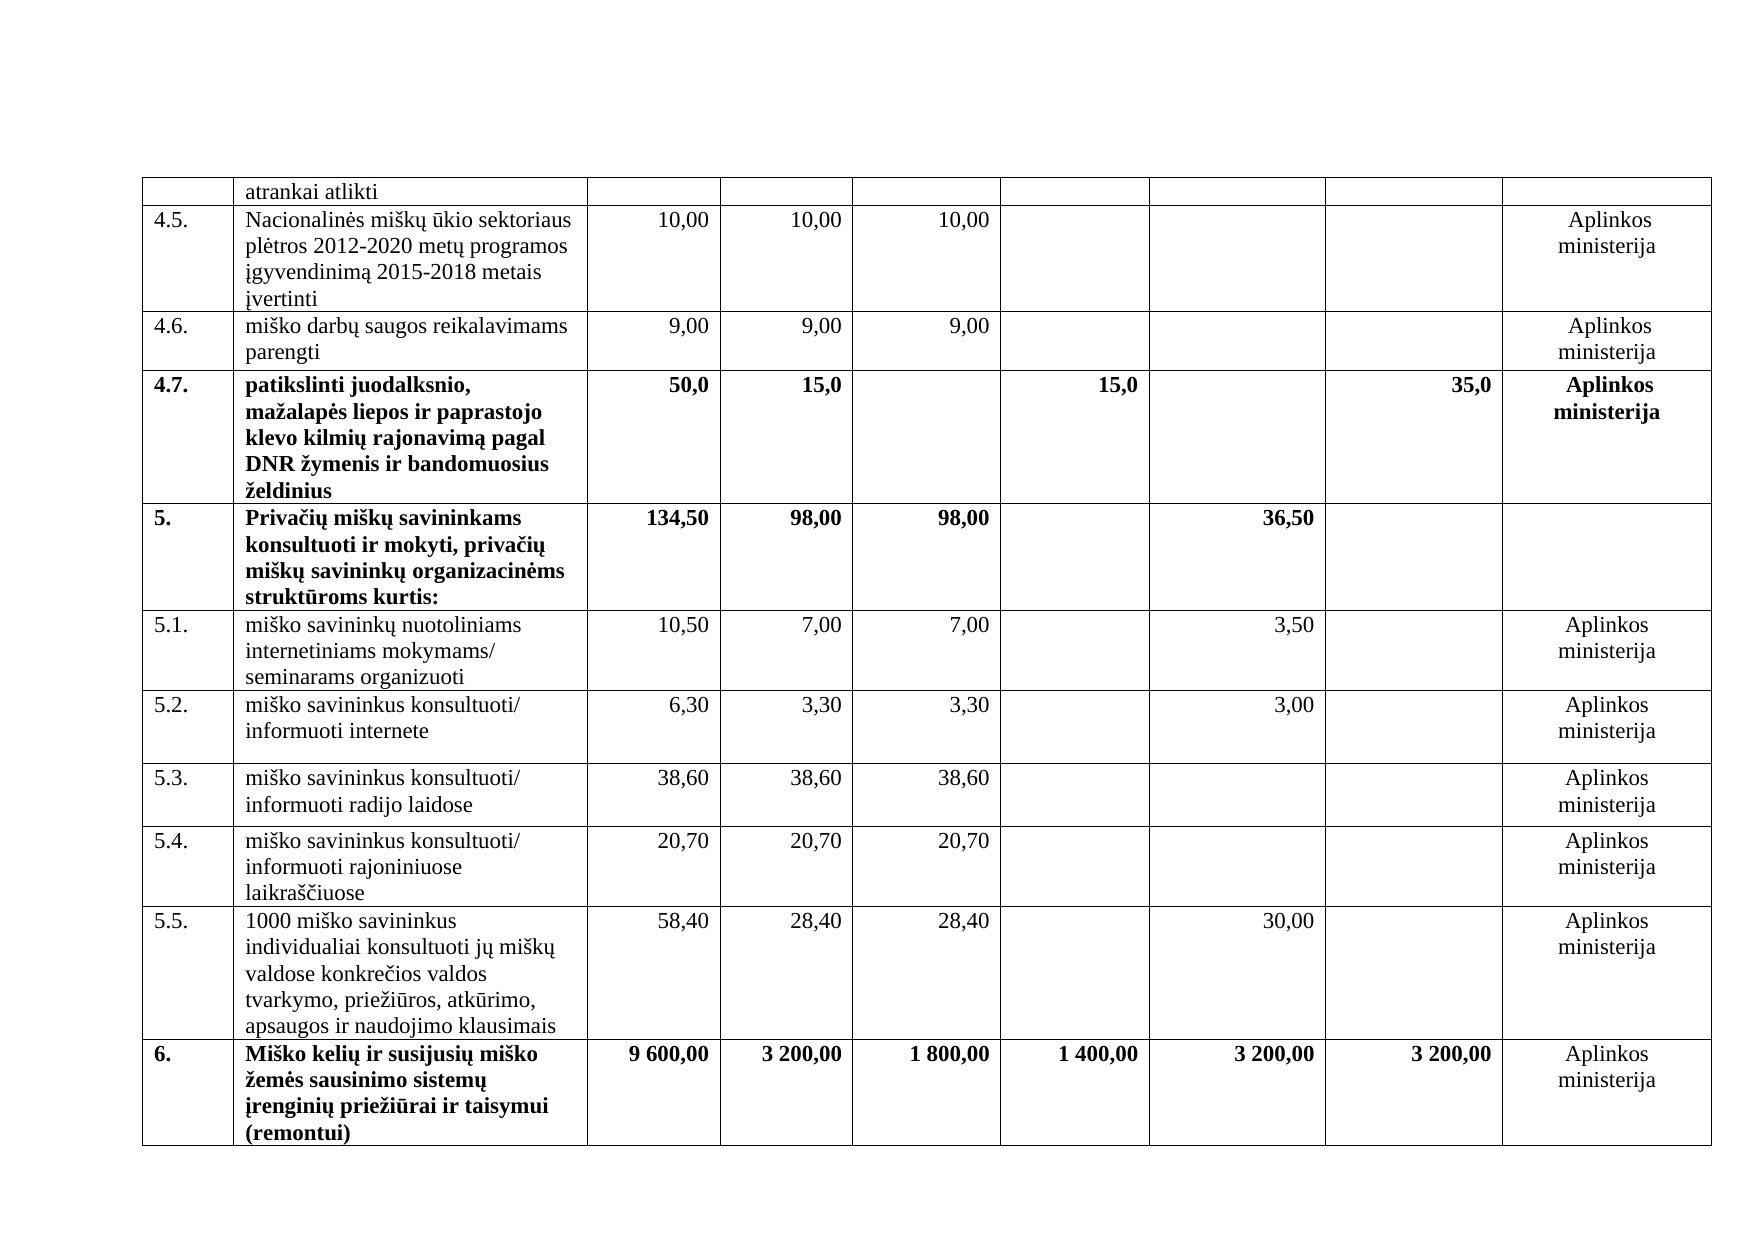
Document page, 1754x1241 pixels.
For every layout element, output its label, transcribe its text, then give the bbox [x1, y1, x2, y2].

table_cell miško darbų saugos reikalavimams parengti [234, 312, 587, 370]
table_cell [588, 178, 720, 204]
table_cell [1326, 764, 1502, 826]
table_cell miško savininkų nuotoliniams internetiniams mokymams/ seminarams organizuoti [234, 611, 587, 690]
table_cell 4.6. [143, 312, 233, 370]
table_cell 5.4. [143, 827, 233, 906]
table_cell [1001, 504, 1149, 610]
table_cell [1001, 206, 1149, 311]
table_cell 3,50 [1150, 611, 1325, 690]
table_cell 10,00 [588, 206, 720, 311]
table_cell 9,00 [853, 312, 1000, 370]
table_cell 3 200,00 [1326, 1040, 1502, 1145]
table_cell Aplinkos ministerija [1503, 1040, 1711, 1145]
table_cell 9,00 [721, 312, 852, 370]
table_cell 38,60 [721, 764, 852, 826]
table_cell [1001, 764, 1149, 826]
table_cell [1326, 206, 1502, 311]
table_cell 20,70 [588, 827, 720, 906]
table_cell Aplinkos ministerija [1503, 691, 1711, 763]
table_cell 1000 miško savininkus individualiai konsultuoti jų miškų valdose konkrečios valdos tvarkymo, priežiūros, atkūrimo, apsaugos ir naudojimo klausimais [234, 907, 587, 1039]
table_cell [1001, 907, 1149, 1039]
table_cell miško savininkus konsultuoti/ informuoti radijo laidose [234, 764, 587, 826]
table_cell Privačių miškų savininkams konsultuoti ir mokyti, privačių miškų savininkų organizacinėms struktūroms kurtis: [234, 504, 587, 610]
table_cell 15,0 [721, 371, 852, 503]
table_cell [1503, 178, 1711, 204]
table_cell 98,00 [721, 504, 852, 610]
table_cell [1326, 504, 1502, 610]
table_cell 1 800,00 [853, 1040, 1000, 1145]
table_cell 7,00 [721, 611, 852, 690]
table_cell [853, 178, 1000, 204]
table_cell 6. [143, 1040, 233, 1145]
table_cell 5. [143, 504, 233, 610]
table_cell 35,0 [1326, 371, 1502, 503]
table_cell [1150, 312, 1325, 370]
table_cell [1150, 371, 1325, 503]
table_cell 10,50 [588, 611, 720, 690]
table_cell [1001, 827, 1149, 906]
table_cell 9 600,00 [588, 1040, 720, 1145]
table_cell 3,30 [853, 691, 1000, 763]
table_cell 15,0 [1001, 371, 1149, 503]
table_cell 134,50 [588, 504, 720, 610]
table_cell [1326, 907, 1502, 1039]
table_cell 6,30 [588, 691, 720, 763]
table_cell 28,40 [721, 907, 852, 1039]
table_cell 3 200,00 [1150, 1040, 1325, 1145]
table_cell 4.5. [143, 206, 233, 311]
table_cell [1326, 178, 1502, 204]
table_cell Aplinkos ministerija [1503, 907, 1711, 1039]
table_cell Aplinkos ministerija [1503, 611, 1711, 690]
table_cell 38,60 [588, 764, 720, 826]
table_cell 98,00 [853, 504, 1000, 610]
table_cell 5.1. [143, 611, 233, 690]
table_cell 5.2. [143, 691, 233, 763]
table_cell [721, 178, 852, 204]
table_cell 1 400,00 [1001, 1040, 1149, 1145]
table_cell 5.5. [143, 907, 233, 1039]
table_cell Aplinkos ministerija [1503, 312, 1711, 370]
table_cell 3 200,00 [721, 1040, 852, 1145]
table_cell [1326, 312, 1502, 370]
table_cell [1001, 312, 1149, 370]
table_cell [1326, 691, 1502, 763]
table_cell Aplinkos ministerija [1503, 764, 1711, 826]
table_cell Aplinkos ministerija [1503, 827, 1711, 906]
table_cell 10,00 [721, 206, 852, 311]
table_cell miško savininkus konsultuoti/ informuoti internete [234, 691, 587, 763]
table_cell Miško kelių ir susijusių miško žemės sausinimo sistemų įrenginių priežiūrai ir taisymui (remontui) [234, 1040, 587, 1145]
table_cell 9,00 [588, 312, 720, 370]
table_cell 10,00 [853, 206, 1000, 311]
table_cell [1326, 611, 1502, 690]
table_cell Aplinkos ministerija [1503, 371, 1711, 503]
table_cell [1150, 827, 1325, 906]
table_cell 20,70 [721, 827, 852, 906]
table_cell [143, 178, 233, 204]
table_cell 20,70 [853, 827, 1000, 906]
table_cell 5.3. [143, 764, 233, 826]
table_cell Aplinkos ministerija [1503, 206, 1711, 311]
table_cell [1001, 611, 1149, 690]
table_cell [1150, 178, 1325, 204]
table_cell [1150, 206, 1325, 311]
table_cell [853, 371, 1000, 503]
table_cell [1001, 691, 1149, 763]
table_cell 58,40 [588, 907, 720, 1039]
table_cell 30,00 [1150, 907, 1325, 1039]
table_cell 7,00 [853, 611, 1000, 690]
table_cell 28,40 [853, 907, 1000, 1039]
table_cell 3,00 [1150, 691, 1325, 763]
table_cell [1503, 504, 1711, 610]
table_cell atrankai atlikti [234, 178, 587, 204]
table_cell Nacionalinės miškų ūkio sektoriaus plėtros 2012-2020 metų programos įgyvendinimą 2015-2018 metais įvertinti [234, 206, 587, 311]
table_cell [1326, 827, 1502, 906]
table_cell miško savininkus konsultuoti/ informuoti rajoniniuose laikraščiuose [234, 827, 587, 906]
table_cell 50,0 [588, 371, 720, 503]
table_cell 4.7. [143, 371, 233, 503]
table_cell [1150, 764, 1325, 826]
table_cell 3,30 [721, 691, 852, 763]
table_cell patikslinti juodalksnio, mažalapės liepos ir paprastojo klevo kilmių rajonavimą pagal DNR žymenis ir bandomuosius želdinius [234, 371, 587, 503]
table_cell 36,50 [1150, 504, 1325, 610]
table_cell [1001, 178, 1149, 204]
table_cell 38,60 [853, 764, 1000, 826]
